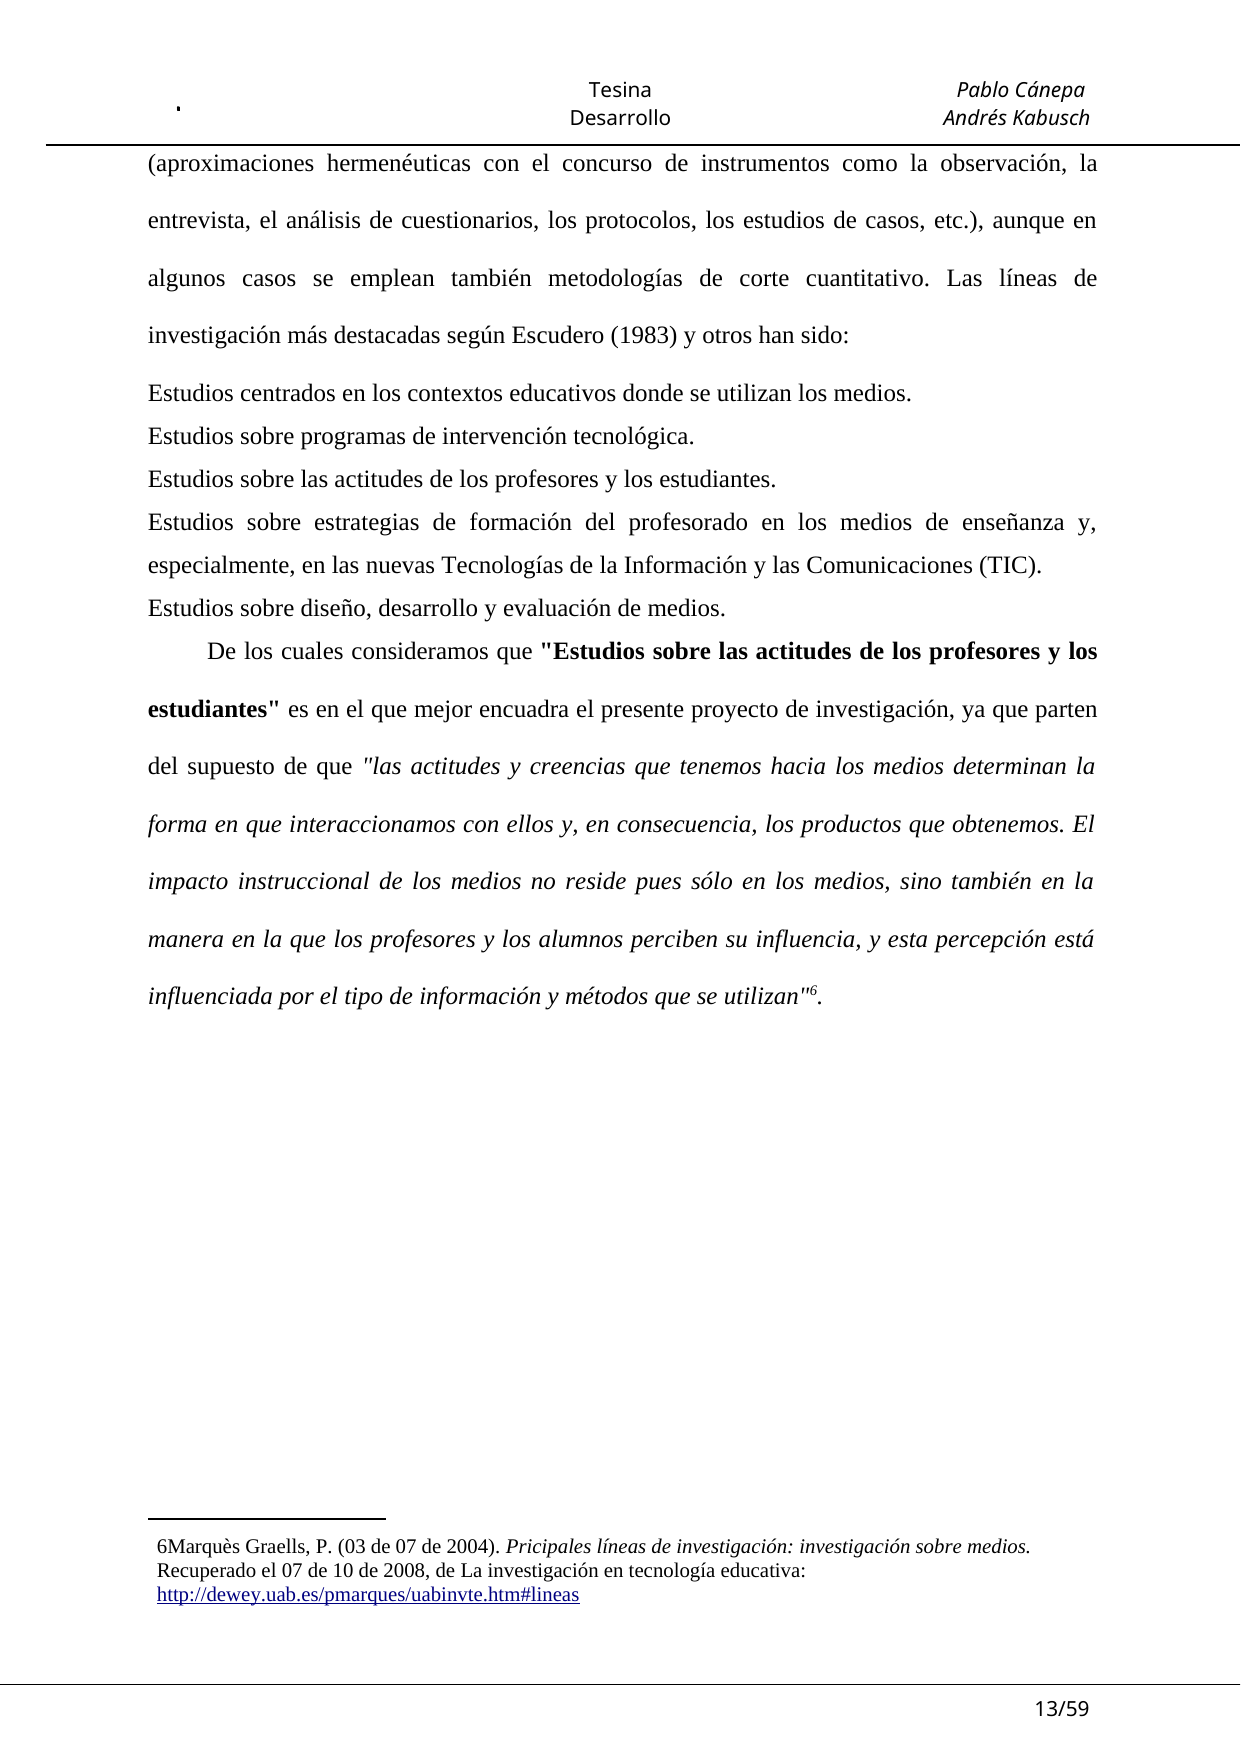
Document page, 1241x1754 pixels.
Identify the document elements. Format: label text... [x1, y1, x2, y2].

text Marquès Graells, P. (03 de 07 de 2004). Pricipales líneas de investigación: investigación sobre medios. Recuperado el 07 de 10 de 2008, de La investigación en tecnología educativa: http://dewey.uab.es/pmarques/uabinvte.htm#lineas [157, 1534, 1089, 1606]
list Estudios sobre estrategias de formación del profesorado en los medios de enseñanza y, especialmente, en las nuevas Tecnologías de la Información y las Comunicaciones (TIC). [148, 507, 1098, 579]
list Estudios centrados en los contextos educativos donde se utilizan los medios. [148, 378, 1098, 406]
list Estudios sobre programas de intervención tecnológica. [148, 421, 1098, 449]
text De los cuales consideramos que "Estudios sobre las actitudes de los profesores y los estudiantes" es en el que mejor encuadra el presente proyecto de investigación, ya que parten del supuesto de que "las actitudes y creencias que tenemos hacia los medios determinan la forma en que interaccionamos con ellos y, en consecuencia, los productos que obtenemos. El impacto instruccional de los medios no reside pues sólo en los medios, sino también en la manera en la que los profesores y los alumnos perciben su influencia, y esta percepción está influenciada por el tipo de información y métodos que se utilizan". [148, 636, 1098, 1010]
list Estudios sobre las actitudes de los profesores y los estudiantes. [148, 464, 1098, 493]
text (aproximaciones hermenéuticas con el concurso de instrumentos como la observación, la entrevista, el análisis de cuestionarios, los protocolos, los estudios de casos, etc.), aunque en algunos casos se emplean también metodologías de corte cuantitativo. Las líneas de investigación más destacadas según Escudero (1983) y otros han sido: [148, 148, 1098, 349]
list Estudios sobre diseño, desarrollo y evaluación de medios. [148, 593, 1098, 622]
